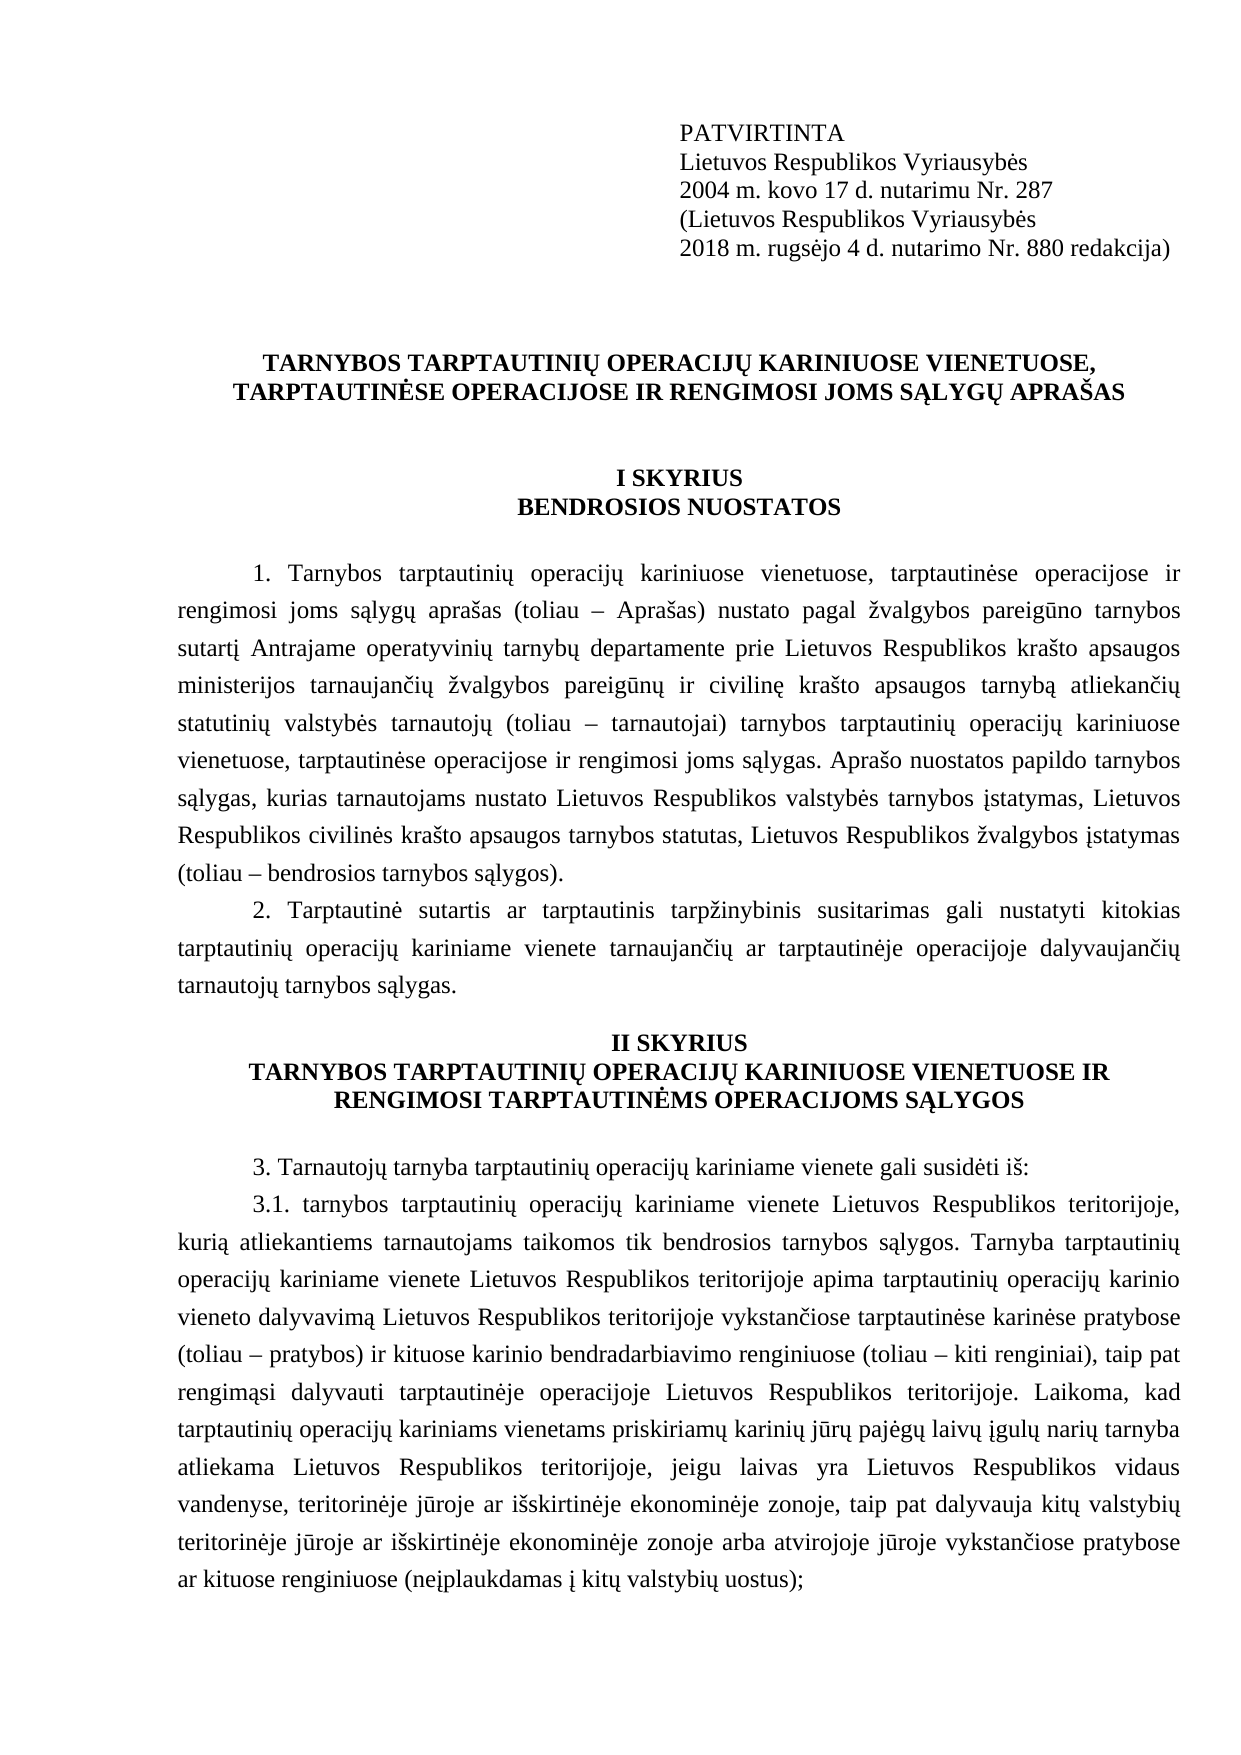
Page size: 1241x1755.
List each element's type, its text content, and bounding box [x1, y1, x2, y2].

text TARNYBOS TARPTAUTINIŲ OPERACIJŲ KARINIUOSE VIENETUOSE, TARPTAUTINĖSE OPERACIJOSE IR RENGIMOSI JOMS SĄLYGŲ APRAŠAS [177, 348, 1181, 406]
text PATVIRTINTA Lietuvos Respublikos Vyriausybės [679, 118, 1181, 176]
text Tarnybos tarptautinių operacijų kariniuose vienetuose IR RENGIMosi TARPTAUTINĖMS OPERACIJOMS sąlygos [177, 1057, 1181, 1114]
text 3. Tarnautojų tarnyba tarptautinių operacijų kariniame vienete gali susidėti iš: [177, 1143, 1181, 1181]
text 2004 m. kovo 17 d. nutarimu Nr. 287 [604, 176, 1181, 204]
text 1. Tarnybos tarptautinių operacijų kariniuose vienetuose, tarptautinėse operacijose ir rengimosi joms sąlygų aprašas (toliau – Aprašas) nustato pagal žvalgybos pareigūno tarnybos sutartį Antrajame operatyvinių tarnybų departamente prie Lietuvos Respublikos krašto apsaugos ministerijos tarnaujančių žvalgybos pareigūnų ir civilinę krašto apsaugos tarnybą atliekančių statutinių valstybės tarnautojų (toliau – tarnautojai) tarnybos tarptautinių operacijų kariniuose vienetuose, tarptautinėse operacijose ir rengimosi joms sąlygas. Aprašo nuostatos papildo tarnybos sąlygas, kurias tarnautojams nustato Lietuvos Respublikos valstybės tarnybos įstatymas, Lietuvos Respublikos civilinės krašto apsaugos tarnybos statutas, Lietuvos Respublikos žvalgybos įstatymas (toliau – bendrosios tarnybos sąlygos). [177, 549, 1181, 887]
text I SKYRIUS [177, 463, 1181, 492]
text 2. Tarptautinė sutartis ar tarptautinis tarpžinybinis susitarimas gali nustatyti kitokias tarptautinių operacijų kariniame vienete tarnaujančių ar tarptautinėje operacijoje dalyvaujančių tarnautojų tarnybos sąlygas. [177, 887, 1181, 999]
text (Lietuvos Respublikos Vyriausybės 2018 m. rugsėjo 4 d. nutarimo Nr. 880 redakcija) [679, 204, 1181, 262]
text 3.1. tarnybos tarptautinių operacijų kariniame vienete Lietuvos Respublikos teritorijoje, kurią atliekantiems tarnautojams taikomos tik bendrosios tarnybos sąlygos. Tarnyba tarptautinių operacijų kariniame vienete Lietuvos Respublikos teritorijoje apima tarptautinių operacijų karinio vieneto dalyvavimą Lietuvos Respublikos teritorijoje vykstančiose tarptautinėse karinėse pratybose (toliau – pratybos) ir kituose karinio bendradarbiavimo renginiuose (toliau – kiti renginiai), taip pat rengimąsi dalyvauti tarptautinėje operacijoje Lietuvos Respublikos teritorijoje. Laikoma, kad tarptautinių operacijų kariniams vienetams priskiriamų karinių jūrų pajėgų laivų įgulų narių tarnyba atliekama Lietuvos Respublikos teritorijoje, jeigu laivas yra Lietuvos Respublikos vidaus vandenyse, teritorinėje jūroje ar išskirtinėje ekonominėje zonoje, taip pat dalyvauja kitų valstybių teritorinėje jūroje ar išskirtinėje ekonominėje zonoje arba atvirojoje jūroje vykstančiose pratybose ar kituose renginiuose (neįplaukdamas į kitų valstybių uostus); [177, 1181, 1181, 1593]
text II SKYRIUS [177, 1028, 1181, 1057]
text Bendrosios nuostatos [177, 492, 1181, 521]
